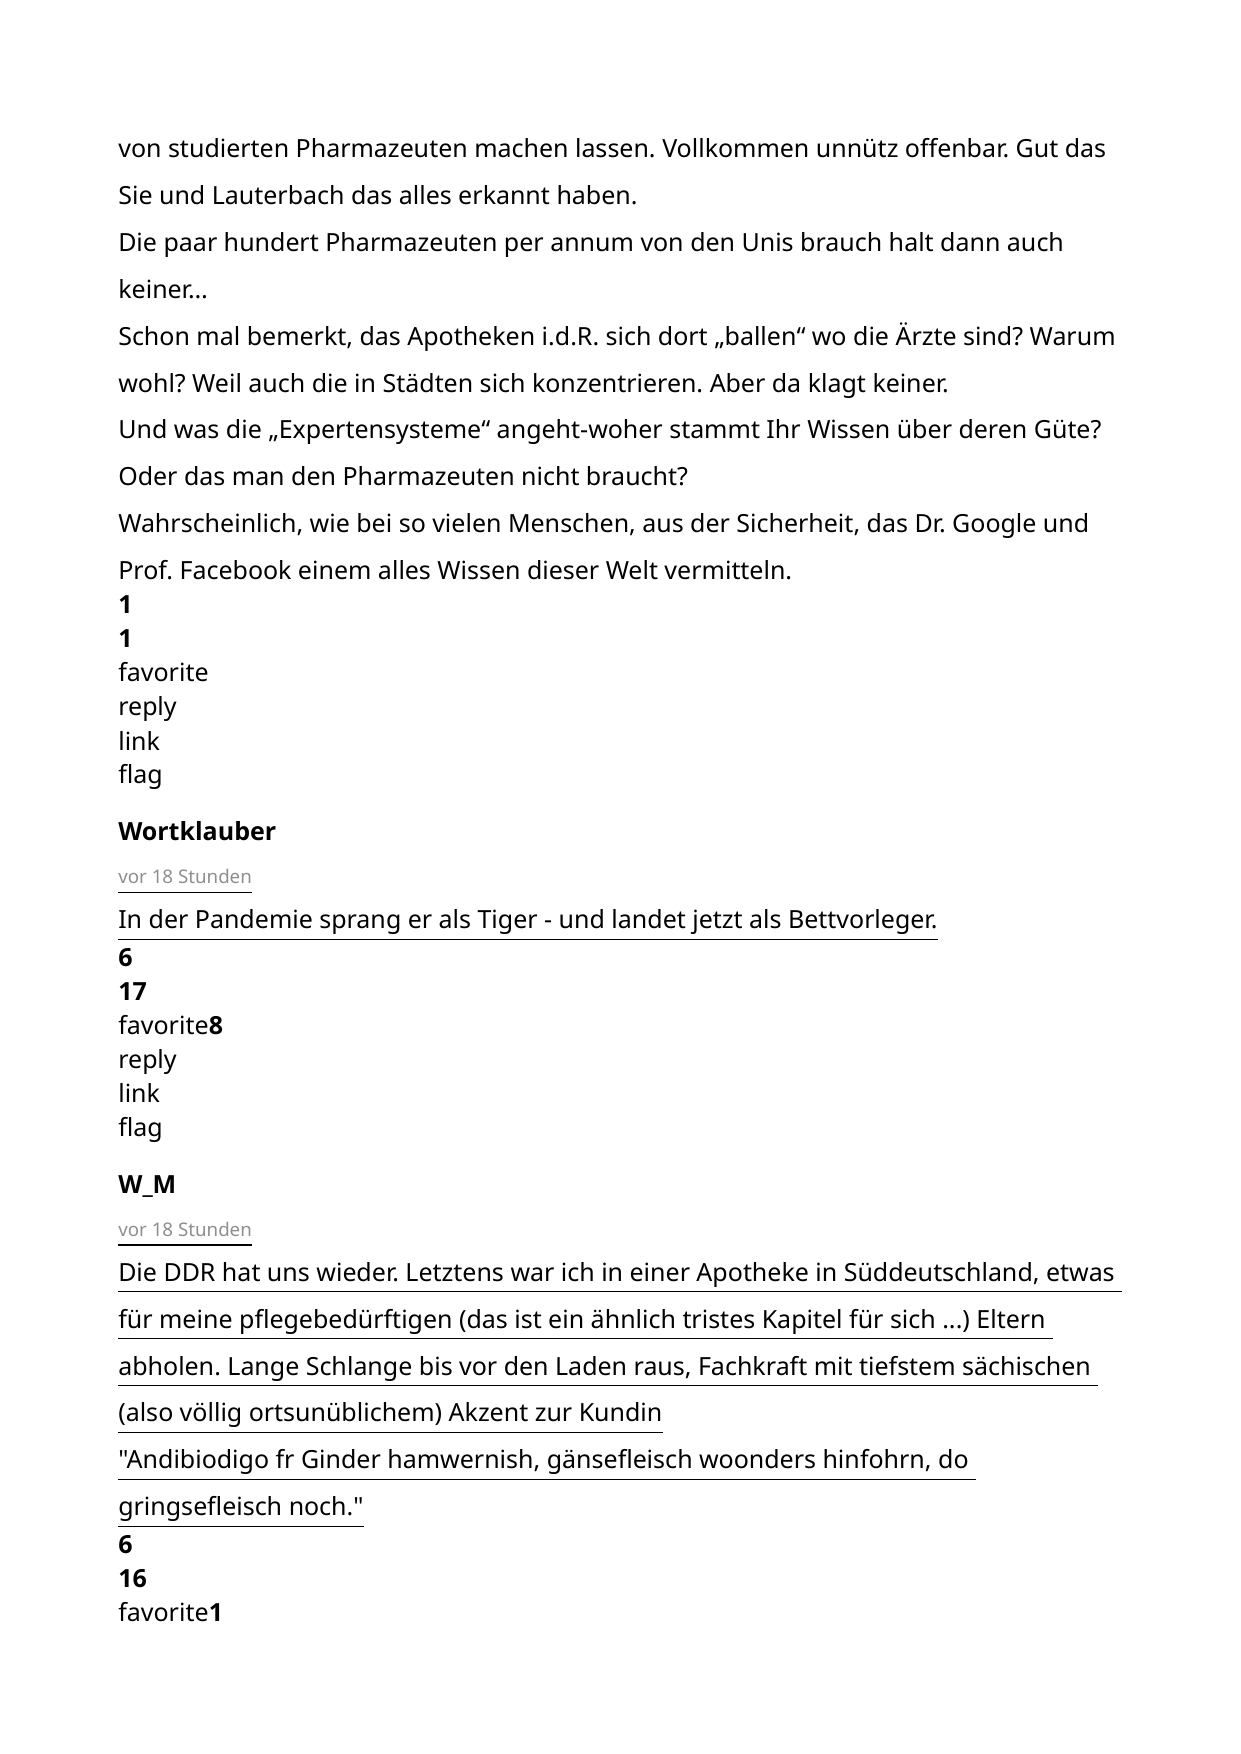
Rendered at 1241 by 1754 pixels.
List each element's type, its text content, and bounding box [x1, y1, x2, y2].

text vor 18 Stunden [118, 1216, 1122, 1246]
text favorite8 [118, 1008, 1122, 1042]
text link [118, 1076, 1122, 1110]
text In der Pandemie sprang er als Tiger - und landet jetzt als Bettvorleger. [118, 893, 1122, 940]
text Die DDR hat uns wieder. Letztens war ich in einer Apotheke in Süddeutschland, etwas [118, 1246, 1122, 1291]
text 16 [118, 1561, 1122, 1595]
text favorite [118, 655, 1122, 689]
text favorite1 [118, 1595, 1122, 1629]
text flag [118, 757, 1122, 791]
text link [118, 723, 1122, 757]
text 6 [118, 1527, 1122, 1561]
text reply [118, 689, 1122, 723]
text vor 18 Stunden [118, 863, 1122, 893]
text 1 [118, 621, 1122, 655]
text Wortklauber [118, 807, 1114, 847]
text von studierten Pharmazeuten machen lassen. Vollkommen unnütz offenbar. Gut das Sie und Lauterbach das alles erkannt haben. Die paar hundert Pharmazeuten per annum von den Unis brauch halt dann auch keiner… Schon mal bemerkt, das Apotheken i.d.R. sich dort „ballen“ wo die Ärzte sind? Warum wohl? Weil auch die in Städten sich konzentrieren. Aber da klagt keiner. Und was die „Expertensysteme“ angeht-woher stammt Ihr Wissen über deren Güte? Oder das man den Pharmazeuten nicht braucht? Wahrscheinlich, wie bei so vielen Menschen, aus der Sicherheit, das Dr. Google und Prof. Facebook einem alles Wissen dieser Welt vermitteln. [118, 118, 1122, 587]
text für meine pflegebedürftigen (das ist ein ähnlich tristes Kapitel für sich ...) Eltern abholen. Lange Schlange bis vor den Laden raus, Fachkraft mit tiefstem sächischen (also völlig ortsunüblichem) Akzent zur Kundin "Andibiodigo fr Ginder hamwernish, gänsefleisch woonders hinfohrn, do gringsefleisch noch." [118, 1292, 1122, 1527]
text reply [118, 1042, 1122, 1076]
text 17 [118, 974, 1122, 1008]
text 1 [118, 587, 1122, 621]
text flag [118, 1110, 1122, 1144]
text W_M [118, 1160, 1114, 1200]
text 6 [118, 940, 1122, 974]
